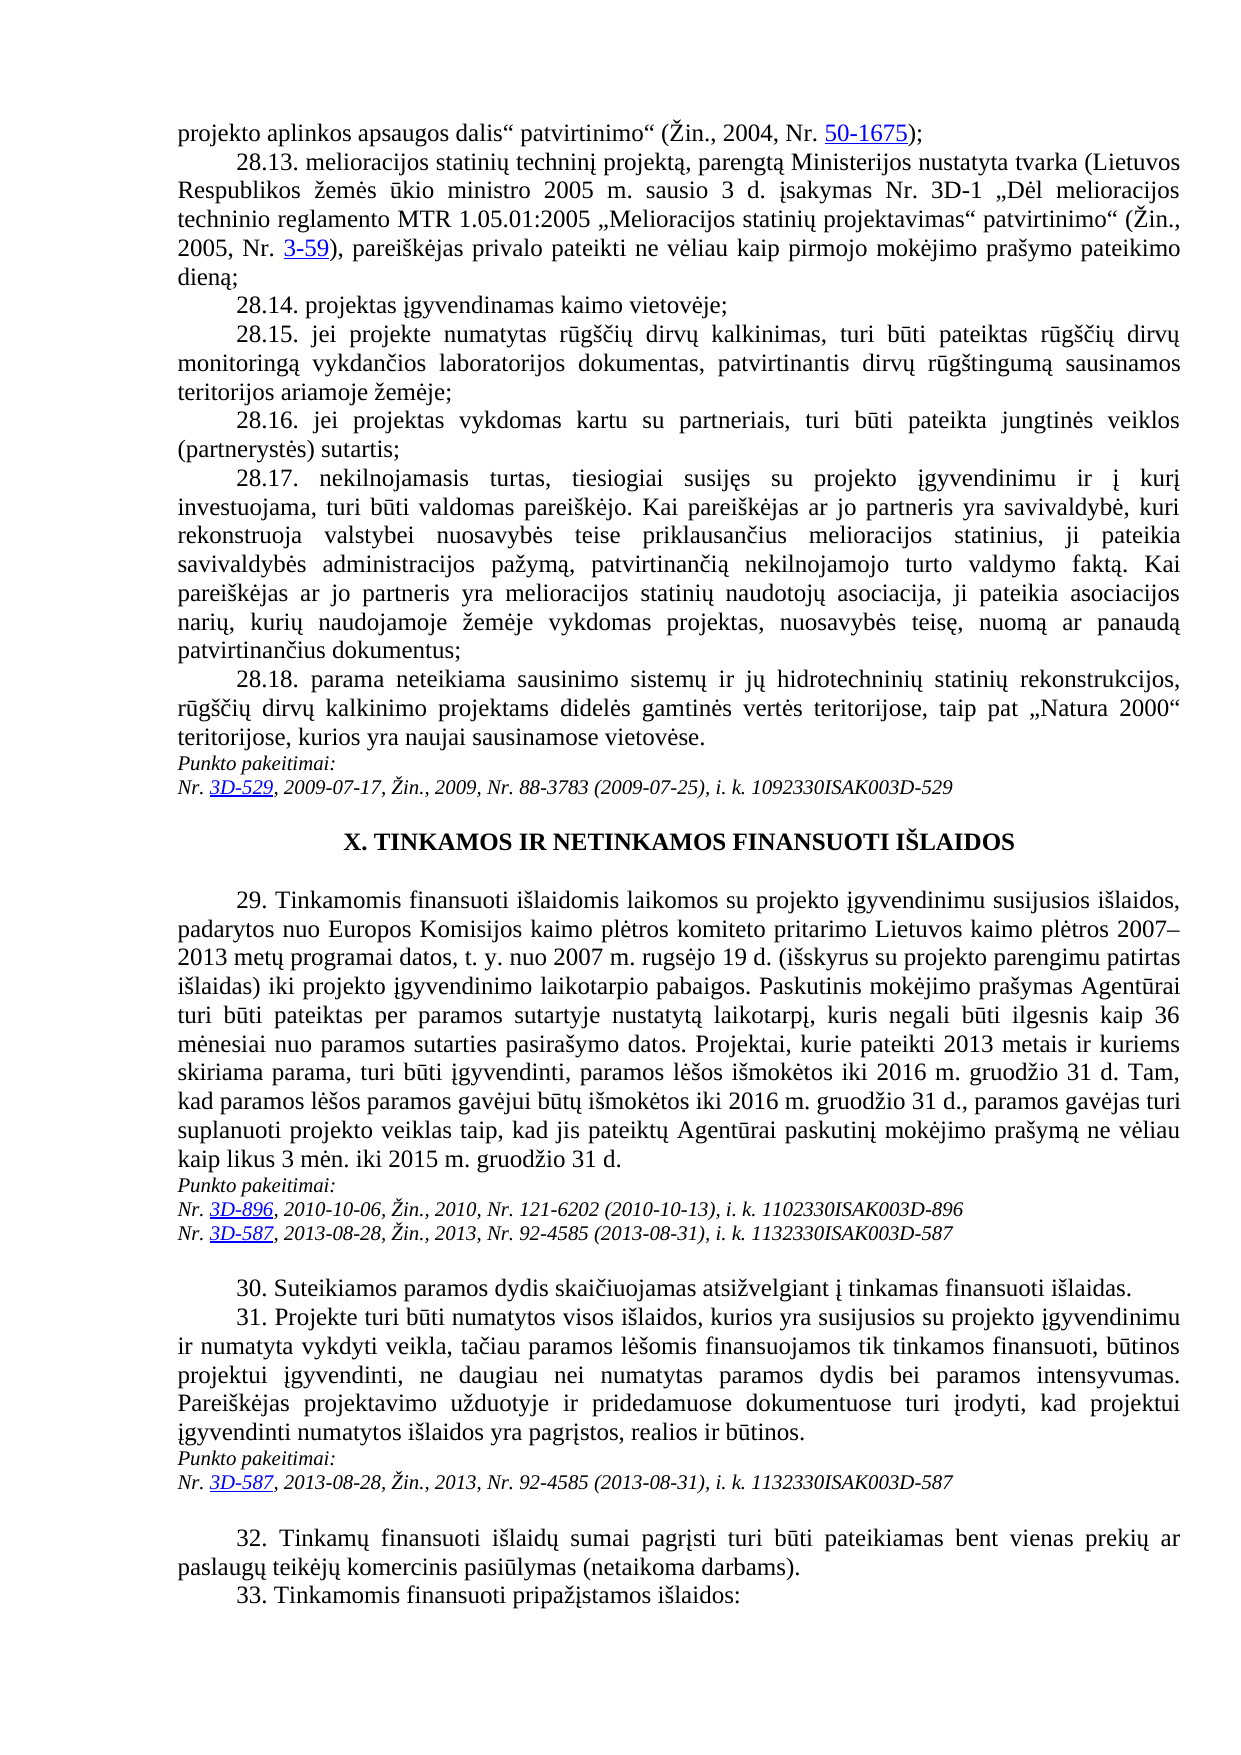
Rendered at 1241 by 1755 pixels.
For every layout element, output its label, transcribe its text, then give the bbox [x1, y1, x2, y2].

text Nr. 3D-587, 2013-08-28, Žin., 2013, Nr. 92-4585 (2013-08-31), i. k. 1132330ISAK003D-587 [177, 1221, 1181, 1245]
text 28.16. jei projektas vykdomas kartu su partneriais, turi būti pateikta jungtinės veiklos (partnerystės) sutartis; [177, 406, 1181, 463]
text Punkto pakeitimai: [177, 1172, 1181, 1197]
text Nr. 3D-896, 2010-10-06, Žin., 2010, Nr. 121-6202 (2010-10-13), i. k. 1102330ISAK003D-896 [177, 1197, 1181, 1221]
text 30. Suteikiamos paramos dydis skaičiuojamas atsižvelgiant į tinkamas finansuoti išlaidas. [177, 1273, 1181, 1302]
text 28.15. jei projekte numatytas rūgščių dirvų kalkinimas, turi būti pateiktas rūgščių dirvų monitoringą vykdančios laboratorijos dokumentas, patvirtinantis dirvų rūgštingumą sausinamos teritorijos ariamoje žemėje; [177, 319, 1181, 406]
text Nr. 3D-529, 2009-07-17, Žin., 2009, Nr. 88-3783 (2009-07-25), i. k. 1092330ISAK003D-529 [177, 775, 1181, 799]
text 33. Tinkamomis finansuoti pripažįstamos išlaidos: [177, 1580, 1181, 1609]
text Nr. 3D-587, 2013-08-28, Žin., 2013, Nr. 92-4585 (2013-08-31), i. k. 1132330ISAK003D-587 [177, 1470, 1181, 1494]
text 28.18. parama neteikiama sausinimo sistemų ir jų hidrotechninių statinių rekonstrukcijos, rūgščių dirvų kalkinimo projektams didelės gamtinės vertės teritorijose, taip pat „Natura 2000“ teritorijose, kurios yra naujai sausinamose vietovėse. [177, 664, 1181, 751]
text 32. Tinkamų finansuoti išlaidų sumai pagrįsti turi būti pateikiamas bent vienas prekių ar paslaugų teikėjų komercinis pasiūlymas (netaikoma darbams). [177, 1523, 1181, 1580]
text 28.14. projektas įgyvendinamas kaimo vietovėje; [177, 291, 1181, 319]
text 28.17. nekilnojamasis turtas, tiesiogiai susijęs su projekto įgyvendinimu ir į kurį investuojama, turi būti valdomas pareiškėjo. Kai pareiškėjas ar jo partneris yra savivaldybė, kuri rekonstruoja valstybei nuosavybės teise priklausančius melioracijos statinius, ji pateikia savivaldybės administracijos pažymą, patvirtinančią nekilnojamojo turto valdymo faktą. Kai pareiškėjas ar jo partneris yra melioracijos statinių naudotojų asociacija, ji pateikia asociacijos narių, kurių naudojamoje žemėje vykdomas projektas, nuosavybės teisę, nuomą ar panaudą patvirtinančius dokumentus; [177, 463, 1181, 664]
text Punkto pakeitimai: [177, 1446, 1181, 1470]
text 28.13. melioracijos statinių techninį projektą, parengtą Ministerijos nustatyta tvarka (Lietuvos Respublikos žemės ūkio ministro 2005 m. sausio 3 d. įsakymas Nr. 3D-1 „Dėl melioracijos techninio reglamento MTR 1.05.01:2005 „Melioracijos statinių projektavimas“ patvirtinimo“ (Žin., 2005, Nr. 3-59), pareiškėjas privalo pateikti ne vėliau kaip pirmojo mokėjimo prašymo pateikimo dieną; [177, 147, 1181, 291]
text Punkto pakeitimai: [177, 751, 1181, 775]
text projekto aplinkos apsaugos dalis“ patvirtinimo“ (Žin., 2004, Nr. 50-1675); [177, 118, 1181, 147]
text 31. Projekte turi būti numatytos visos išlaidos, kurios yra susijusios su projekto įgyvendinimu ir numatyta vykdyti veikla, tačiau paramos lėšomis finansuojamos tik tinkamos finansuoti, būtinos projektui įgyvendinti, ne daugiau nei numatytas paramos dydis bei paramos intensyvumas. Pareiškėjas projektavimo užduotyje ir pridedamuose dokumentuose turi įrodyti, kad projektui įgyvendinti numatytos išlaidos yra pagrįstos, realios ir būtinos. [177, 1302, 1181, 1446]
text 29. Tinkamomis finansuoti išlaidomis laikomos su projekto įgyvendinimu susijusios išlaidos, padarytos nuo Europos Komisijos kaimo plėtros komiteto pritarimo Lietuvos kaimo plėtros 2007–2013 metų programai datos, t. y. nuo 2007 m. rugsėjo 19 d. (išskyrus su projekto parengimu patirtas išlaidas) iki projekto įgyvendinimo laikotarpio pabaigos. Paskutinis mokėjimo prašymas Agentūrai turi būti pateiktas per paramos sutartyje nustatytą laikotarpį, kuris negali būti ilgesnis kaip 36 mėnesiai nuo paramos sutarties pasirašymo datos. Projektai, kurie pateikti 2013 metais ir kuriems skiriama parama, turi būti įgyvendinti, paramos lėšos išmokėtos iki 2016 m. gruodžio 31 d. Tam, kad paramos lėšos paramos gavėjui būtų išmokėtos iki 2016 m. gruodžio 31 d., paramos gavėjas turi suplanuoti projekto veiklas taip, kad jis pateiktų Agentūrai paskutinį mokėjimo prašymą ne vėliau kaip likus 3 mėn. iki 2015 m. gruodžio 31 d. [177, 885, 1181, 1172]
text X. TINKAMOS IR NETINKAMOS FINANSUOTI IŠLAIDOS [177, 827, 1181, 856]
